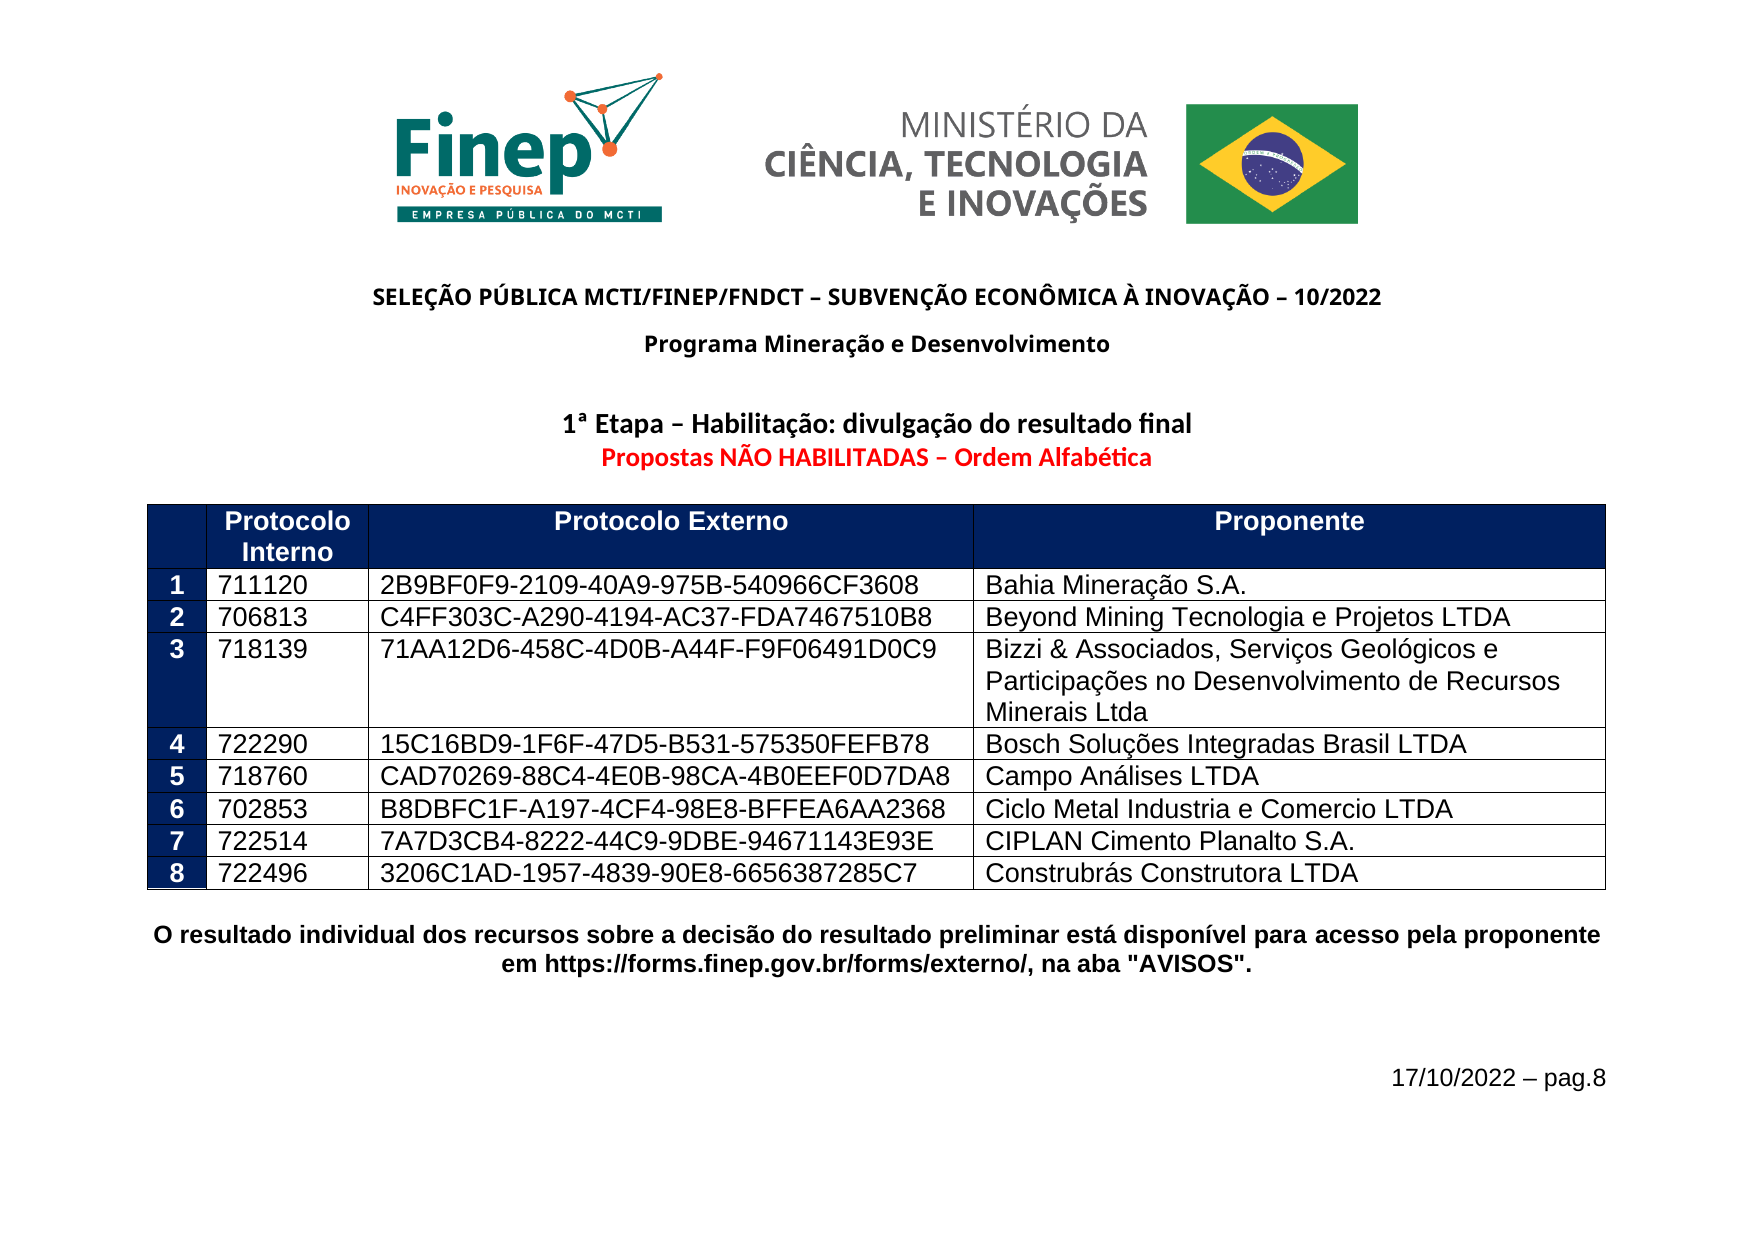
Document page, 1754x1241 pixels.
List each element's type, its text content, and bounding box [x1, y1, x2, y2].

table_cell 6 [148, 793, 206, 824]
table_cell 15C16BD9-1F6F-47D5-B531-575350FEFB78 [369, 728, 973, 759]
text SELEÇÃO PÚBLICA MCTI/FINEP/FNDCT – Subvenção Econômica à Inovação – 10/2022 [148, 281, 1606, 312]
table_cell 718760 [207, 760, 368, 792]
table_cell 2B9BF0F9-2109-40A9-975B-540966CF3608 [369, 569, 973, 600]
table_cell 722290 [207, 728, 368, 759]
table_cell 7 [148, 825, 206, 856]
table_cell CAD70269-88C4-4E0B-98CA-4B0EEF0D7DA8 [369, 760, 973, 792]
table_cell 718139 [207, 633, 368, 727]
table_header Protocolo Externo [369, 505, 973, 568]
text Propostas NÃO HABILITADAS – Ordem Alfabética [148, 441, 1606, 474]
table_cell 706813 [207, 601, 368, 632]
table_cell Ciclo Metal Industria e Comercio LTDA [974, 793, 1605, 824]
table_cell 2 [148, 601, 206, 632]
table_cell Beyond Mining Tecnologia e Projetos LTDA [974, 601, 1605, 632]
table_cell C4FF303C-A290-4194-AC37-FDA7467510B8 [369, 601, 973, 632]
table_cell 4 [148, 728, 206, 759]
table_cell 71AA12D6-458C-4D0B-A44F-F9F06491D0C9 [369, 633, 973, 727]
table_cell 8 [148, 857, 206, 888]
table_cell Bizzi & Associados, Serviços Geológicos e Participações no Desenvolvimento de Recursos Minerais Ltda [974, 633, 1605, 727]
table_cell B8DBFC1F-A197-4CF4-98E8-BFFEA6AA2368 [369, 793, 973, 824]
table_cell 1 [148, 569, 206, 600]
table_cell Campo Análises LTDA [974, 760, 1605, 792]
table_cell Bosch Soluções Integradas Brasil LTDA [974, 728, 1605, 759]
table_header [148, 505, 206, 568]
table_cell 702853 [207, 793, 368, 824]
table_header Proponente [974, 505, 1605, 568]
table_cell 3206C1AD-1957-4839-90E8-6656387285C7 [369, 857, 973, 888]
table_cell 3 [148, 633, 206, 727]
table_cell 722496 [207, 857, 368, 888]
text Programa Mineração e Desenvolvimento [148, 328, 1606, 359]
table_cell CIPLAN Cimento Planalto S.A. [974, 825, 1605, 856]
table_cell 711120 [207, 569, 368, 600]
table_cell Construbrás Construtora LTDA [974, 857, 1605, 888]
table_cell Bahia Mineração S.A. [974, 569, 1605, 600]
table_cell 5 [148, 760, 206, 792]
text O resultado individual dos recursos sobre a decisão do resultado preliminar está disponível para acesso pela proponente em https://forms.finep.gov.br/forms/externo/, na aba "AVISOS". [148, 920, 1606, 978]
table_header Protocolo Interno [207, 505, 368, 568]
table_cell 7A7D3CB4-8222-44C9-9DBE-94671143E93E [369, 825, 973, 856]
table_cell 722514 [207, 825, 368, 856]
text 1ª Etapa – Habilitação: divulgação do resultado final [148, 405, 1606, 441]
